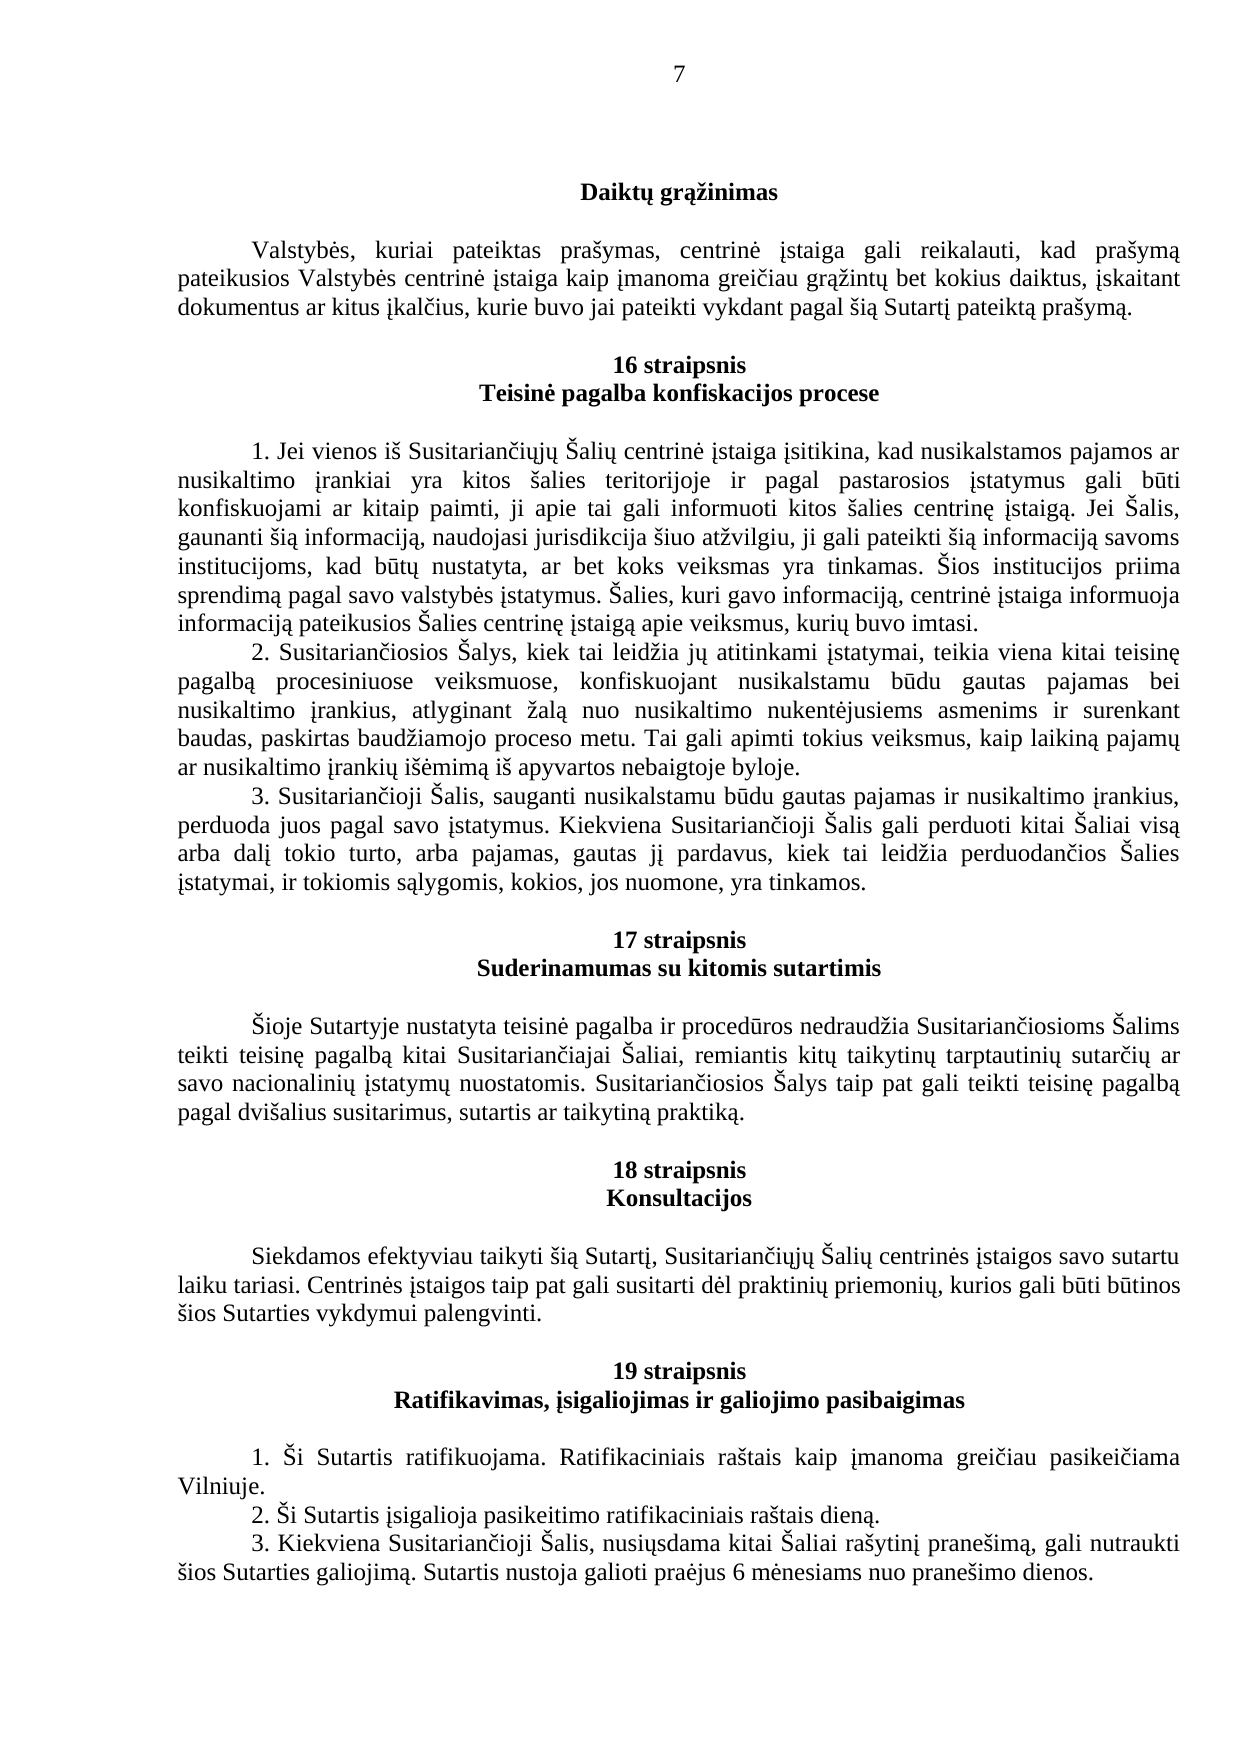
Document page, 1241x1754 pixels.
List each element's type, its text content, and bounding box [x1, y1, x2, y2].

text Siekdamos efektyviau taikyti šią Sutartį, Susitariančiųjų Šalių centrinės įstaigos savo sutartu laiku tariasi. Centrinės įstaigos taip pat gali susitarti dėl praktinių priemonių, kurios gali būti būtinos šios Sutarties vykdymui palengvinti. [177, 1241, 1181, 1327]
text 3. Susitariančioji Šalis, sauganti nusikalstamu būdu gautas pajamas ir nusikaltimo įrankius, perduoda juos pagal savo įstatymus. Kiekviena Susitariančioji Šalis gali perduoti kitai Šaliai visą arba dalį tokio turto, arba pajamas, gautas jį pardavus, kiek tai leidžia perduodančios Šalies įstatymai, ir tokiomis sąlygomis, kokios, jos nuomone, yra tinkamos. [177, 781, 1181, 896]
text 17 straipsnis [177, 925, 1181, 953]
text 1. Jei vienos iš Susitariančiųjų Šalių centrinė įstaiga įsitikina, kad nusikalstamos pajamos ar nusikaltimo įrankiai yra kitos šalies teritorijoje ir pagal pastarosios įstatymus gali būti konfiskuojami ar kitaip paimti, ji apie tai gali informuoti kitos šalies centrinę įstaigą. Jei Šalis, gaunanti šią informaciją, naudojasi jurisdikcija šiuo atžvilgiu, ji gali pateikti šią informaciją savoms institucijoms, kad būtų nustatyta, ar bet koks veiksmas yra tinkamas. Šios institucijos priima sprendimą pagal savo valstybės įstatymus. Šalies, kuri gavo informaciją, centrinė įstaiga informuoja informaciją pateikusios Šalies centrinę įstaigą apie veiksmus, kurių buvo imtasi. [177, 436, 1181, 637]
text Teisinė pagalba konfiskacijos procese [177, 378, 1181, 407]
text 2. Susitariančiosios Šalys, kiek tai leidžia jų atitinkami įstatymai, teikia viena kitai teisinę pagalbą procesiniuose veiksmuose, konfiskuojant nusikalstamu būdu gautas pajamas bei nusikaltimo įrankius, atlyginant žalą nuo nusikaltimo nukentėjusiems asmenims ir surenkant baudas, paskirtas baudžiamojo proceso metu. Tai gali apimti tokius veiksmus, kaip laikiną pajamų ar nusikaltimo įrankių išėmimą iš apyvartos nebaigtoje byloje. [177, 637, 1181, 781]
text Konsultacijos [177, 1183, 1181, 1212]
text Valstybės, kuriai pateiktas prašymas, centrinė įstaiga gali reikalauti, kad prašymą pateikusios Valstybės centrinė įstaiga kaip įmanoma greičiau grąžintų bet kokius daiktus, įskaitant dokumentus ar kitus įkalčius, kurie buvo jai pateikti vykdant pagal šią Sutartį pateiktą prašymą. [177, 235, 1181, 321]
text 2. Ši Sutartis įsigalioja pasikeitimo ratifikaciniais raštais dieną. [177, 1500, 1181, 1528]
text 18 straipsnis [177, 1155, 1181, 1183]
text 1. Ši Sutartis ratifikuojama. Ratifikaciniais raštais kaip įmanoma greičiau pasikeičiama Vilniuje. [177, 1442, 1181, 1500]
text 19 straipsnis [177, 1356, 1181, 1385]
text Suderinamumas su kitomis sutartimis [177, 953, 1181, 982]
text 16 straipsnis [177, 350, 1181, 378]
text 3. Kiekviena Susitariančioji Šalis, nusiųsdama kitai Šaliai rašytinį pranešimą, gali nutraukti šios Sutarties galiojimą. Sutartis nustoja galioti praėjus 6 mėnesiams nuo pranešimo dienos. [177, 1528, 1181, 1586]
text Daiktų grąžinimas [177, 177, 1181, 206]
text Šioje Sutartyje nustatyta teisinė pagalba ir procedūros nedraudžia Susitariančiosioms Šalims teikti teisinę pagalbą kitai Susitariančiajai Šaliai, remiantis kitų taikytinų tarptautinių sutarčių ar savo nacionalinių įstatymų nuostatomis. Susitariančiosios Šalys taip pat gali teikti teisinę pagalbą pagal dvišalius susitarimus, sutartis ar taikytiną praktiką. [177, 1011, 1181, 1126]
text Ratifikavimas, įsigaliojimas ir galiojimo pasibaigimas [177, 1385, 1181, 1413]
